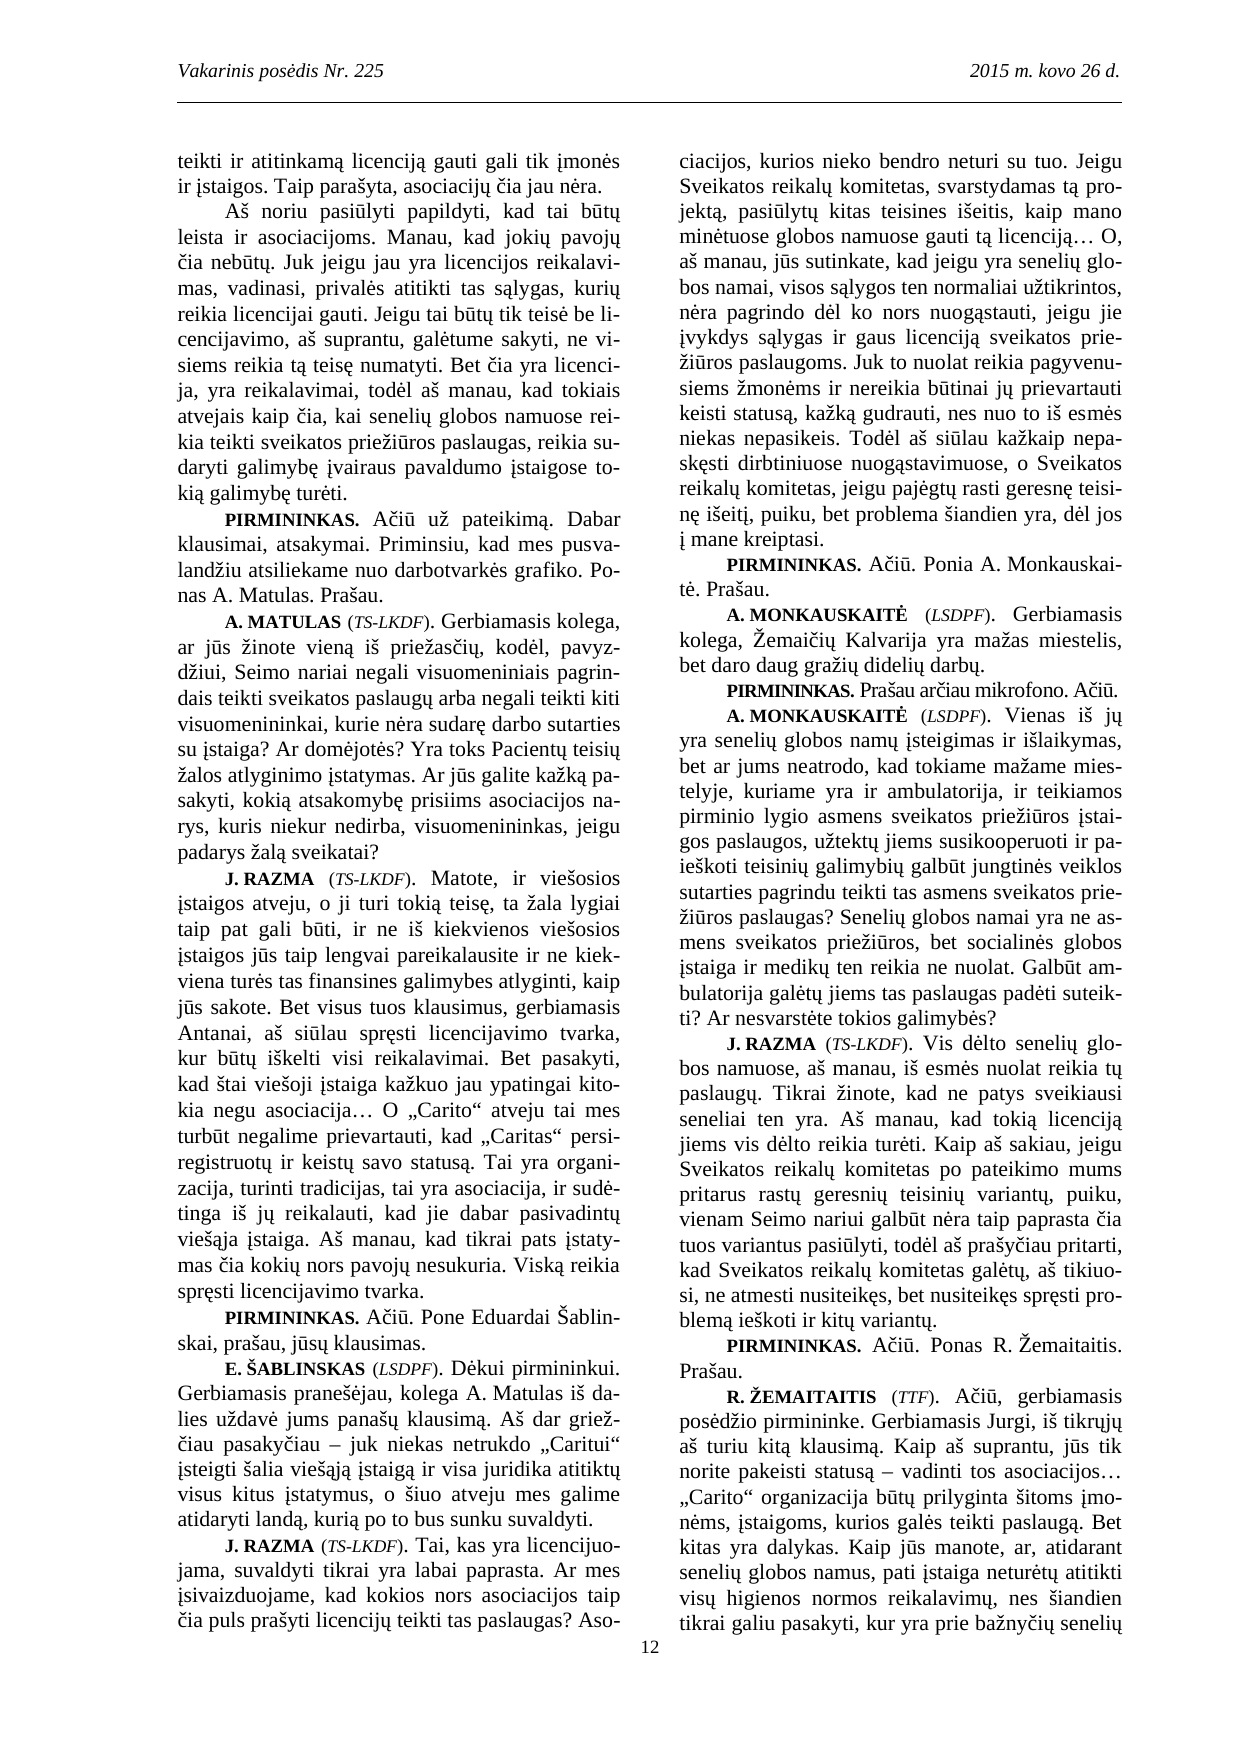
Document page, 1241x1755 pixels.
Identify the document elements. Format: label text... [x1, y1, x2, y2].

text J. RAZMA (TS-LKDF). Vis dėl­to se­ne­lių glo­bos na­muo­se, aš ma­nau, iš es­mės nuo­lat rei­kia tų pa­slau­gų. Tik­rai ži­no­te, kad ne pa­tys svei­kiau­si se­ne­liai ten yra. Aš ma­nau, kad to­kią li­cen­ci­ją jiems vis dėl­to rei­kia tu­rė­ti. Kaip aš sa­kiau, jei­gu Svei­ka­tos rei­ka­lų ko­mi­te­tas po pa­tei­ki­mo mums pri­ta­rus ras­tų ge­res­nių tei­si­nių va­rian­tų, pui­ku, vie­nam Sei­mo na­riui gal­būt nė­ra taip pa­pras­ta čia tuos va­rian­tus pa­siū­ly­ti, to­dėl aš pra­šy­čiau pri­tar­ti, kad Svei­ka­tos rei­ka­lų ko­mi­te­tas ga­lė­tų, aš ti­kiuo­si, ne at­mes­ti nu­si­tei­kęs, bet nu­si­tei­kęs spręs­ti pro­ble­mą ieš­ko­ti ir ki­tų va­rian­tų. [679, 1030, 1122, 1332]
text Aš no­riu pa­siū­ly­ti pa­pil­dy­ti, kad tai bū­tų leis­ta ir aso­cia­ci­joms. Ma­nau, kad jo­kių pa­vo­jų čia ne­bū­tų. Juk jei­gu jau yra li­cen­ci­jos rei­ka­la­vi­mas, va­di­na­si, pri­va­lės atitik­ti tas są­ly­gas, ku­rių rei­kia li­cen­ci­jai gau­ti. Jei­gu tai bū­tų tik tei­sė be li­cen­ci­ja­vi­mo, aš su­pran­tu, ga­lė­tu­me sa­ky­ti, ne vi­siems rei­kia tą tei­sę nu­ma­ty­ti. Bet čia yra li­cen­ci­ja, yra rei­ka­la­vi­mai, to­dėl aš ma­nau, kad to­kiais at­ve­jais kaip čia, kai se­ne­lių glo­bos na­muo­se rei­kia teik­ti svei­ka­tos prie­žiū­ros pa­slau­gas, rei­kia su­da­ry­ti ga­li­my­bę įvai­raus pa­val­du­mo įstai­go­se to­kią ga­li­my­bę tu­rė­ti. [177, 198, 620, 506]
text PIRMININKAS. Ačiū. Po­nas R. Že­mai­tai­tis. Pra­šau. [679, 1332, 1122, 1383]
text PIRMININKAS. Pra­šau ar­čiau mik­ro­fo­no. Ačiū. [679, 677, 1122, 702]
text PIRMININKAS. Ačiū. Po­nia A. Mon­kaus­kai­tė. Pra­šau. [679, 551, 1122, 601]
text J. RAZMA (TS-LKDF). Tai, kas yra li­cen­ci­juo­ja­ma, su­val­dy­ti tik­rai yra la­bai pa­pras­ta. Ar mes įsi­vaiz­duo­ja­me, kad ko­kios nors aso­cia­ci­jos taip čia puls pra­šy­ti li­cen­ci­jų teik­ti tas pa­slau­gas? Aso­ [177, 1532, 620, 1632]
text E. ŠABLINSKAS (LSDPF). Dė­kui pir­mi­nin­kui. Ger­bia­ma­sis pra­ne­šė­jau, ko­le­ga A. Ma­tu­las iš da­lies už­da­vė jums pa­na­šų klau­si­mą. Aš dar griež­čiau pa­sa­ky­čiau – juk nie­kas ne­truk­do „Ca­ri­tui“ įsteig­ti ša­lia vie­šą­ją įstai­gą ir vi­sa ju­ri­di­ka ati­tik­tų vi­sus ki­tus įsta­ty­mus, o šiuo at­ve­ju mes ga­li­me ati­da­ry­ti lan­dą, ku­rią po to bus sun­ku su­val­dy­ti. [177, 1355, 620, 1532]
text tei­k­ti ir ati­tin­ka­mą li­cen­ci­ją gau­ti ga­li tik įmo­nės ir įstai­gos. Taip pa­ra­šy­ta, aso­cia­ci­jų čia jau nė­ra. [177, 148, 620, 198]
text cia­ci­jos, ku­rios nie­ko ben­dro ne­tu­ri su tuo. Jei­gu Svei­ka­tos rei­ka­lų ko­mi­te­tas, svars­ty­da­mas tą pro­jek­tą, pa­siū­ly­tų ki­tas tei­si­nes iš­ei­tis, kaip ma­no mi­nė­tuo­se glo­bos na­muo­se gau­ti tą li­cen­ci­ją… O, aš ma­nau, jūs su­tin­ka­te, kad jei­gu yra se­ne­lių glo­bos na­mai, vi­sos są­ly­gos ten nor­ma­liai už­tik­rin­tos, nė­ra pa­grin­do dėl ko nors nuo­gąs­tau­ti, jei­gu jie įvyk­dys są­ly­gas ir gaus li­cen­ci­ją svei­ka­tos prie­žiū­ros pa­slau­goms. Juk to nuo­lat rei­kia pa­gy­ve­nu­siems žmo­nėms ir ne­rei­kia bū­ti­nai jų prie­var­tau­ti keis­ti sta­tu­są, kaž­ką gud­rau­ti, nes nuo to iš es­mės nie­kas ne­pa­si­keis. To­dėl aš siū­lau kaž­kaip ne­pa­skęs­ti dirb­ti­niuo­se nuo­gąs­ta­vi­muo­se, o Svei­ka­tos rei­ka­lų ko­mi­te­tas, jei­gu pa­jėg­tų ras­ti ge­res­nę tei­si­nę iš­ei­tį, pui­ku, bet pro­ble­ma šian­dien yra, dėl jos į ma­ne kreip­ta­si. [679, 148, 1122, 551]
text PIRMININKAS. Ačiū už pa­tei­ki­mą. Da­bar klau­si­mai, at­sa­ky­mai. Pri­min­siu, kad mes pus­va­lan­džiu at­si­lie­ka­me nuo dar­bo­tvarkės gra­fi­ko. Po­nas A. Ma­tu­las. Pra­šau. [177, 506, 620, 608]
text R. ŽEMAITAITIS (TTF). Ačiū, ger­bia­ma­sis po­sė­džio pir­mi­nin­ke. Ger­bia­ma­sis Jur­gi, iš tik­rų­jų aš tu­riu ki­tą klau­si­mą. Kaip aš su­pran­tu, jūs tik no­ri­te pa­keis­ti sta­tu­są – va­din­ti tos aso­cia­ci­jos… „Ca­ri­to“ or­ga­ni­za­ci­ja bū­tų pri­ly­gin­ta ši­toms įmo­nėms, įstai­goms, ku­rios ga­lės teik­ti pa­slau­gą. Bet ki­tas yra da­ly­kas. Kaip jūs ma­no­te, ar, ati­da­rant se­ne­lių glo­bos na­mus, pa­ti įstai­ga ne­tu­rė­tų ati­tik­ti vi­sų hi­gie­nos nor­mos rei­ka­la­vi­mų, nes šian­dien tik­rai ga­liu pa­sa­ky­ti, kur yra prie baž­ny­čių se­ne­lių [679, 1383, 1122, 1635]
text PIRMININKAS. Ačiū. Po­ne Edu­ar­dai Šab­lin­s­kai, pra­šau, jū­sų klau­si­mas. [177, 1303, 620, 1355]
text J. RAZMA (TS-LKDF). Ma­to­te, ir vie­šo­sios įstai­gos at­ve­ju, o ji tu­ri to­kią tei­sę, ta ža­la ly­giai taip pat ga­li bū­ti, ir ne iš kiek­vie­nos vie­šo­sios įstai­gos jūs taip leng­vai pa­rei­ka­lau­si­te ir ne kiek­vie­na tu­rės tas fi­nan­si­nes ga­li­my­bes at­ly­gin­ti, kaip jūs sa­ko­te. Bet vi­sus tuos klau­si­mus, ger­bia­ma­sis An­ta­nai, aš siū­lau spręs­ti li­cen­ci­ja­vi­mo tvar­ka, kur bū­tų iš­kel­ti vi­si rei­ka­la­vi­mai. Bet pa­sa­ky­ti, kad štai vie­šo­ji įstai­ga kaž­kuo jau ypa­tin­gai ki­to­kia ne­gu aso­cia­ci­ja… O „Ca­ri­to“ at­ve­ju tai mes tur­būt ne­ga­li­me prie­var­tau­ti, kad „Ca­ri­tas“ per­si­re­gist­ruo­tų ir keis­tų sa­vo sta­tu­są. Tai yra or­ga­ni­za­ci­ja, tu­rin­ti tra­di­ci­jas, tai yra aso­cia­ci­ja, ir su­dė­tin­ga iš jų rei­ka­lau­ti, kad jie da­bar pa­si­va­din­tų vie­šą­ja įstai­ga. Aš ma­nau, kad tik­rai pats įsta­ty­mas čia ko­kių nors pa­vo­jų ne­su­ku­ria. Vis­ką rei­kia spręs­ti li­cen­ci­ja­vi­mo tvar­ka. [177, 864, 620, 1303]
text A. MONKAUSKAITĖ (LSDPF). Vie­nas iš jų yra se­ne­lių glo­bos na­mų įstei­gi­mas ir iš­lai­ky­mas, bet ar jums ne­at­ro­do, kad to­kia­me ma­ža­me mies­te­ly­je, ku­ria­me yra ir am­bu­la­to­ri­ja, ir tei­kia­mos pir­mi­nio ly­gio as­mens svei­ka­tos prie­žiū­ros įstai­gos pa­slau­gos, už­tek­tų jiems su­si­ko­o­pe­ruo­ti ir pa­ieš­ko­ti tei­si­nių ga­li­my­bių gal­būt jung­ti­nės veik­los su­tar­ties pa­grin­du teik­ti tas as­mens svei­ka­tos prie­žiū­ros pa­slau­gas? Se­ne­lių glo­bos na­mai yra ne as­mens svei­ka­tos prie­žiū­ros, bet so­cia­li­nės glo­bos įstai­ga ir me­di­kų ten rei­kia ne nuo­lat. Gal­būt am­bu­la­to­ri­ja ga­lė­tų jiems tas pa­slau­gas pa­dė­ti su­teik­ti? Ar ne­svars­tė­te to­kios ga­li­my­bės? [679, 702, 1122, 1030]
text A. MATULAS (TS-LKDF). Ger­bia­ma­sis ko­le­ga, ar jūs ži­no­te vie­ną iš prie­žas­čių, ko­dėl, pa­vyz­džiui, Sei­mo na­riai ne­ga­li vi­suo­me­ni­niais pa­grin­dais teik­ti svei­ka­tos pa­slau­gų ar­ba ne­ga­li teik­ti ki­ti vi­suo­me­ni­nin­kai, ku­rie nė­ra su­da­rę dar­bo su­tar­ties su įstai­ga? Ar do­mė­jo­tės? Yra toks Pa­cien­tų tei­sių ža­los at­ly­gi­ni­mo įsta­ty­mas. Ar jūs ga­li­te kaž­ką pa­sa­ky­ti, ko­kią at­sa­ko­my­bę pri­si­ims aso­cia­ci­jos na­rys, ku­ris nie­kur ne­dir­ba, vi­suo­me­ni­nin­kas, jei­gu pa­da­rys ža­lą svei­ka­tai? [177, 608, 620, 864]
text A. MONKAUSKAITĖ (LSDPF). Ger­bia­ma­sis ko­le­ga, Že­mai­čių Kal­va­ri­ja yra ma­žas mies­te­lis, bet da­ro daug gra­žių di­de­lių dar­bų. [679, 601, 1122, 677]
